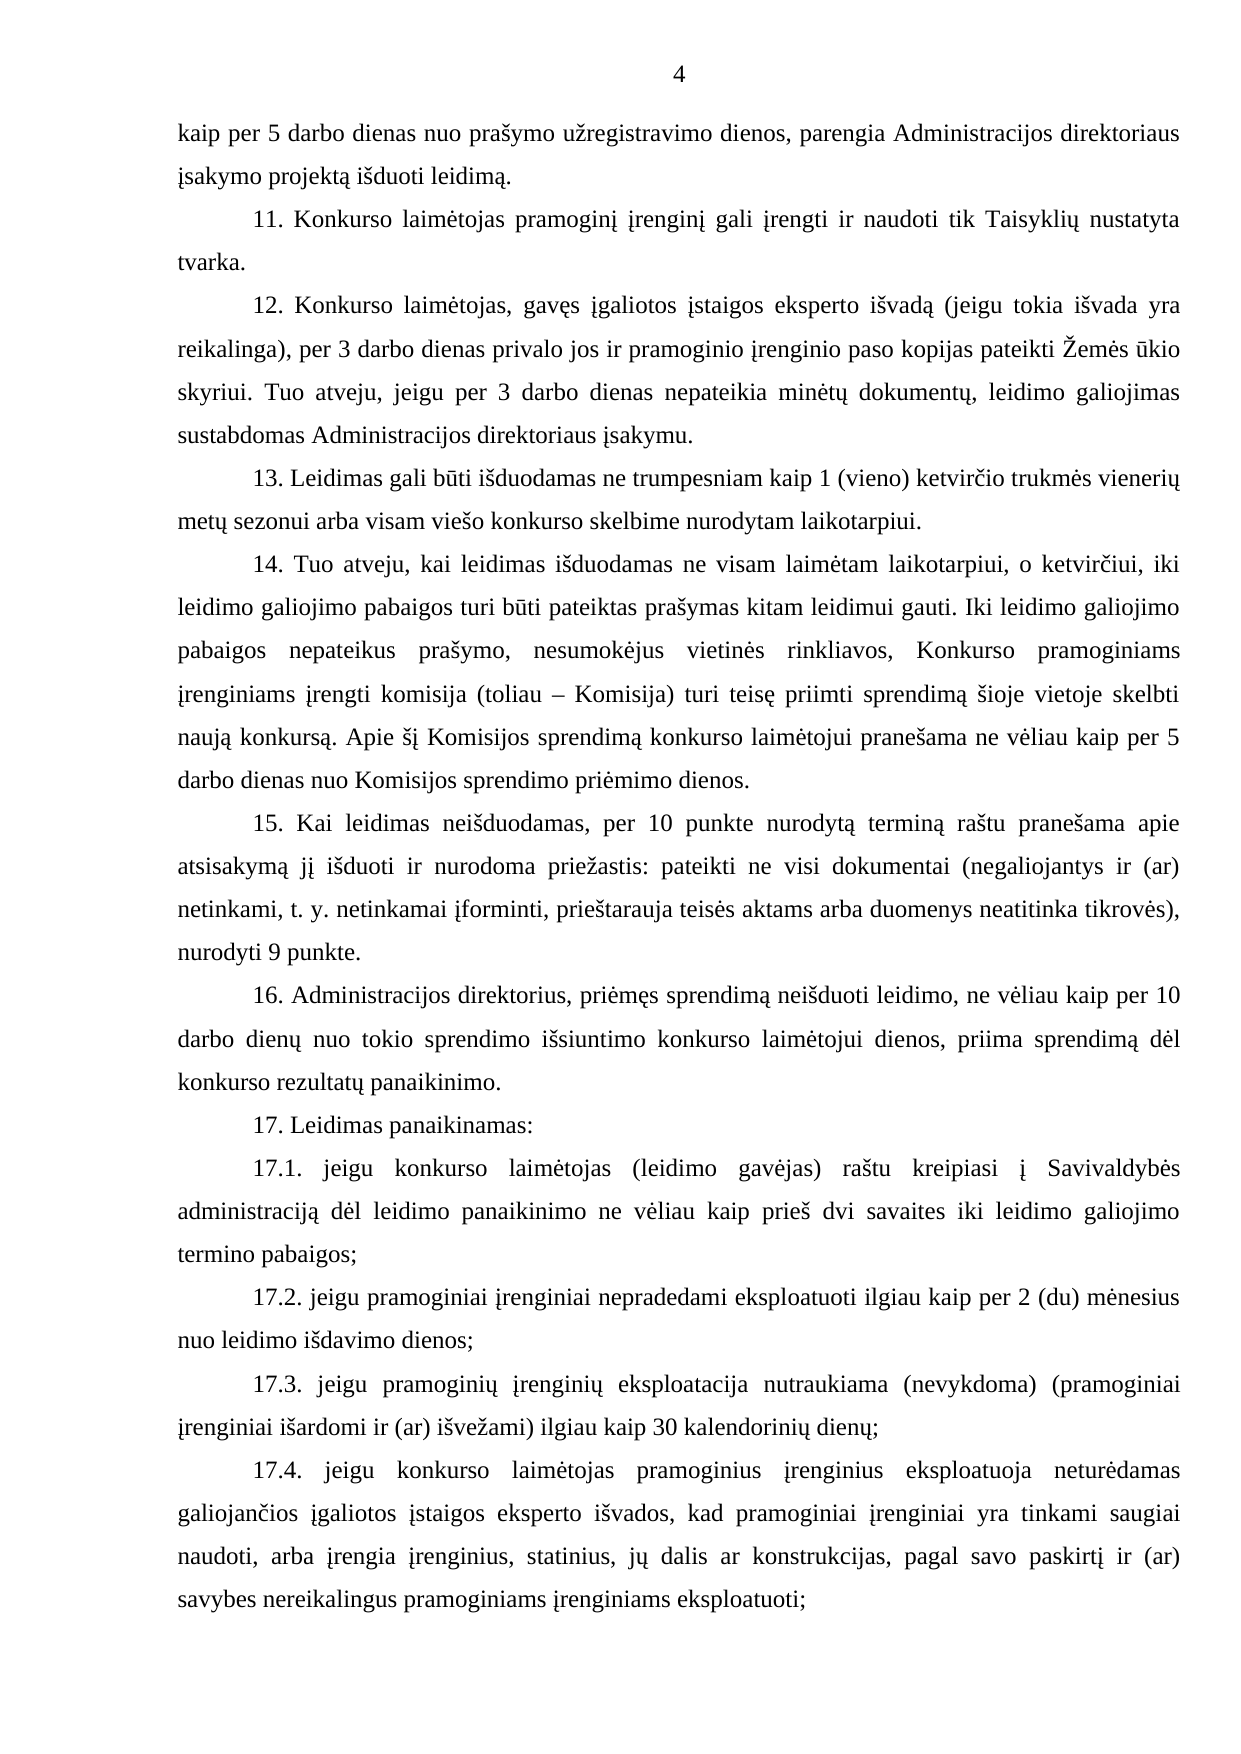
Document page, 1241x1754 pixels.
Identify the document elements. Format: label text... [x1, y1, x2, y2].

text kaip per 5 darbo dienas nuo prašymo užregistravimo dienos, parengia Administracijos direktoriaus įsakymo projektą išduoti leidimą. [177, 118, 1181, 190]
text 17.4. jeigu konkurso laimėtojas pramoginius įrenginius eksploatuoja neturėdamas galiojančios įgaliotos įstaigos eksperto išvados, kad pramoginiai įrenginiai yra tinkami saugiai naudoti, arba įrengia įrenginius, statinius, jų dalis ar konstrukcijas, pagal savo paskirtį ir (ar) savybes nereikalingus pramoginiams įrenginiams eksploatuoti; [177, 1455, 1181, 1613]
text 16. Administracijos direktorius, priėmęs sprendimą neišduoti leidimo, ne vėliau kaip per 10 darbo dienų nuo tokio sprendimo išsiuntimo konkurso laimėtojui dienos, priima sprendimą dėl konkurso rezultatų panaikinimo. [177, 981, 1181, 1096]
text 17.1. jeigu konkurso laimėtojas (leidimo gavėjas) raštu kreipiasi į Savivaldybės administraciją dėl leidimo panaikinimo ne vėliau kaip prieš dvi savaites iki leidimo galiojimo termino pabaigos; [177, 1153, 1181, 1268]
text 12. Konkurso laimėtojas, gavęs įgaliotos įstaigos eksperto išvadą (jeigu tokia išvada yra reikalinga), per 3 darbo dienas privalo jos ir pramoginio įrenginio paso kopijas pateikti Žemės ūkio skyriui. Tuo atveju, jeigu per 3 darbo dienas nepateikia minėtų dokumentų, leidimo galiojimas sustabdomas Administracijos direktoriaus įsakymu. [177, 291, 1181, 449]
text 17. Leidimas panaikinamas: [177, 1110, 1181, 1139]
text 13. Leidimas gali būti išduodamas ne trumpesniam kaip 1 (vieno) ketvirčio trukmės vienerių metų sezonui arba visam viešo konkurso skelbime nurodytam laikotarpiui. [177, 463, 1181, 535]
text 15. Kai leidimas neišduodamas, per 10 punkte nurodytą terminą raštu pranešama apie atsisakymą jį išduoti ir nurodoma priežastis: pateikti ne visi dokumentai (negaliojantys ir (ar) netinkami, t. y. netinkamai įforminti, prieštarauja teisės aktams arba duomenys neatitinka tikrovės), nurodyti 9 punkte. [177, 808, 1181, 966]
text 17.3. jeigu pramoginių įrenginių eksploatacija nutraukiama (nevykdoma) (pramoginiai įrenginiai išardomi ir (ar) išvežami) ilgiau kaip 30 kalendorinių dienų; [177, 1369, 1181, 1441]
text 17.2. jeigu pramoginiai įrenginiai nepradedami eksploatuoti ilgiau kaip per 2 (du) mėnesius nuo leidimo išdavimo dienos; [177, 1282, 1181, 1354]
text 14. Tuo atveju, kai leidimas išduodamas ne visam laimėtam laikotarpiui, o ketvirčiui, iki leidimo galiojimo pabaigos turi būti pateiktas prašymas kitam leidimui gauti. Iki leidimo galiojimo pabaigos nepateikus prašymo, nesumokėjus vietinės rinkliavos, Konkurso pramoginiams įrenginiams įrengti komisija (toliau – Komisija) turi teisę priimti sprendimą šioje vietoje skelbti naują konkursą. Apie šį Komisijos sprendimą konkurso laimėtojui pranešama ne vėliau kaip per 5 darbo dienas nuo Komisijos sprendimo priėmimo dienos. [177, 549, 1181, 794]
text 11. Konkurso laimėtojas pramoginį įrenginį gali įrengti ir naudoti tik Taisyklių nustatyta tvarka. [177, 204, 1181, 276]
